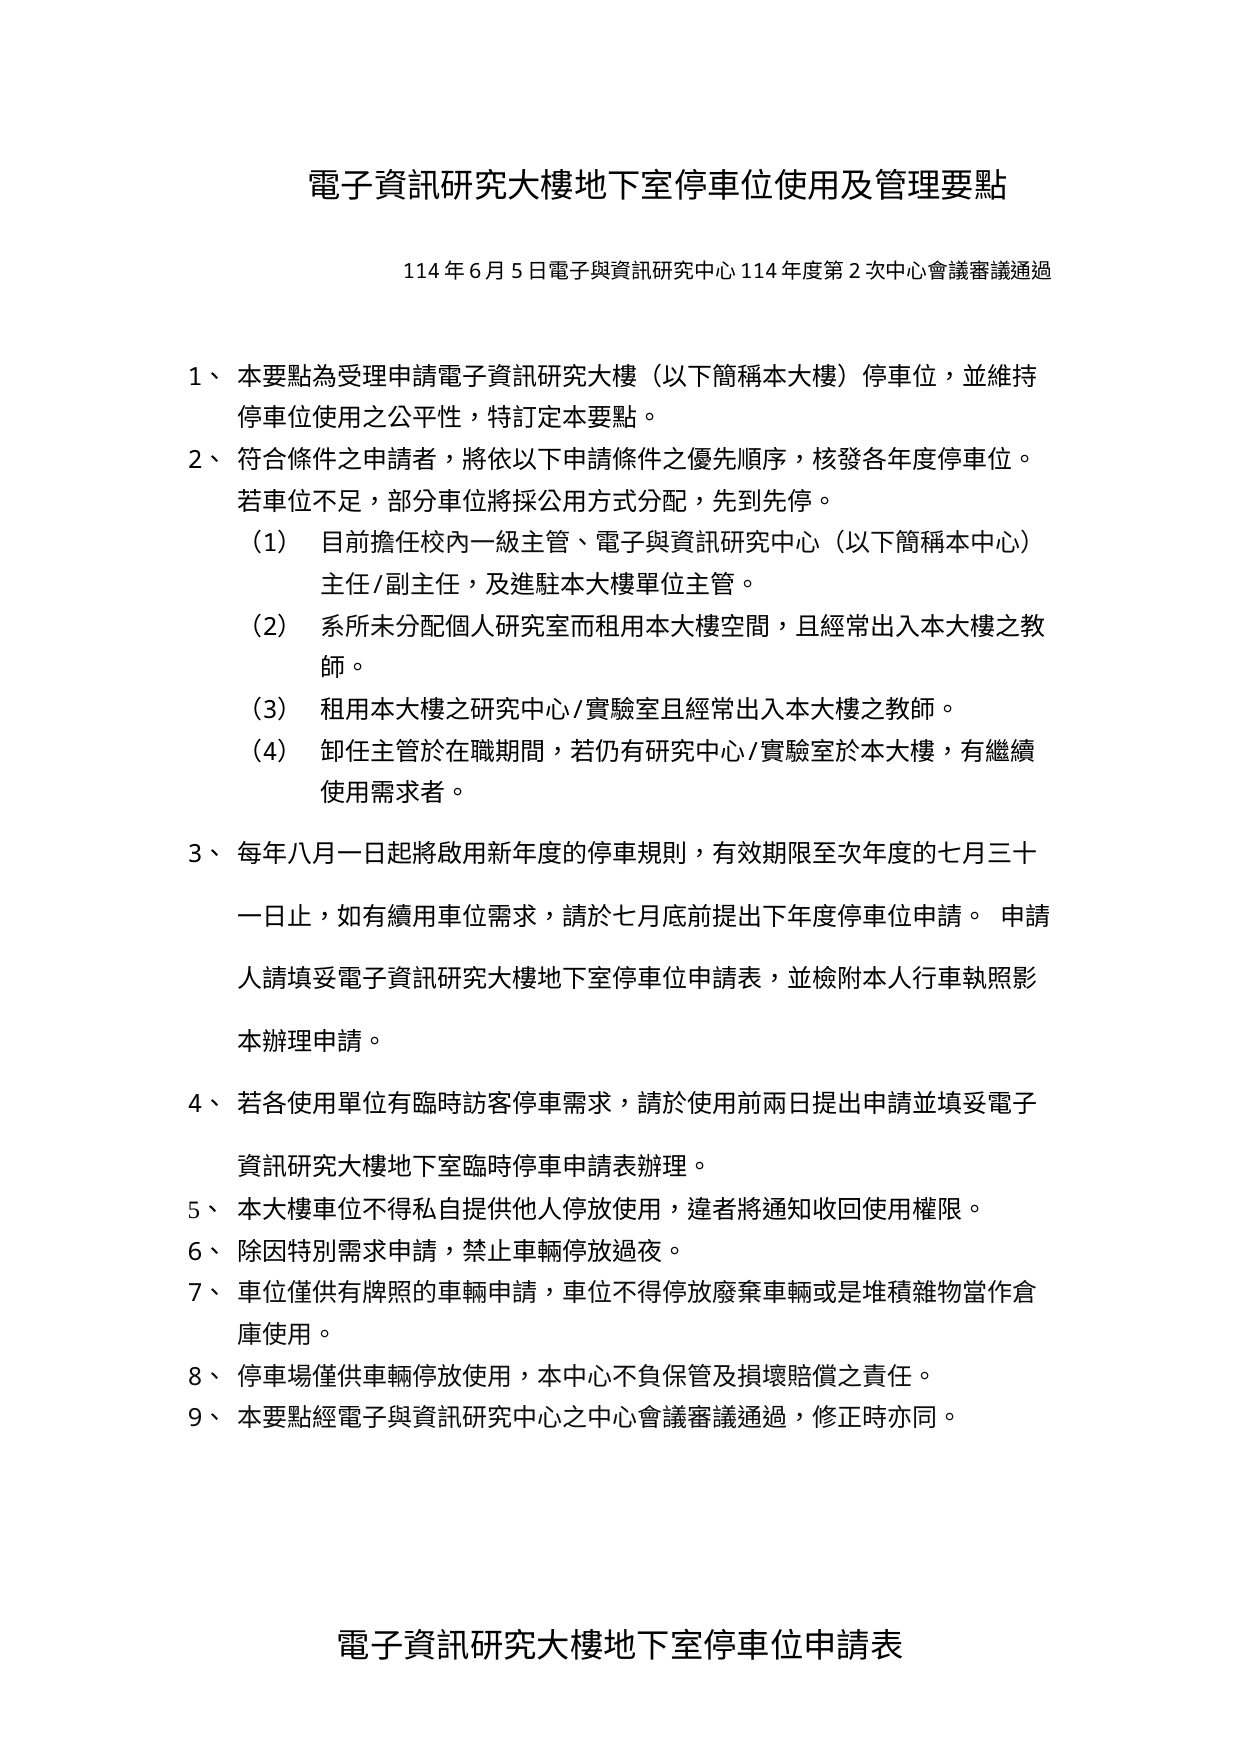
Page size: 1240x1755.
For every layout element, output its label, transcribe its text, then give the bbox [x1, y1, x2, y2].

list 車位僅供有牌照的車輛申請，車位不得停放廢棄車輛或是堆積雜物當作倉庫使用。 [187, 1268, 1052, 1352]
text 電子資訊研究大樓地下室停車位使用及管理要點 [262, 164, 1052, 206]
list 符合條件之申請者，將依以下申請條件之優先順序，核發各年度停車位。若車位不足，部分車位將採公用方式分配，先到先停。 [187, 435, 1052, 518]
text 114年6月5日電子與資訊研究中心114年度第2次中心會議審議通過 [187, 227, 1052, 289]
list 每年八月一日起將啟用新年度的停車規則，有效期限至次年度的七月三十一日止，如有續用車位需求，請於七月底前提出下年度停車位申請。 申請人請填妥電子資訊研究大樓地下室停車位申請表，並檢附本人行車執照影本辦理申請。 [187, 810, 1052, 1060]
list 若各使用單位有臨時訪客停車需求，請於使用前兩日提出申請並填妥電子資訊研究大樓地下室臨時停車申請表辦理。 [187, 1060, 1052, 1185]
list 租用本大樓之研究中心/實驗室且經常出入本大樓之教師。 [237, 685, 1052, 727]
list 卸任主管於在職期間，若仍有研究中心/實驗室於本大樓，有繼續使用需求者。 [237, 727, 1052, 810]
list 目前擔任校內一級主管、電子與資訊研究中心（以下簡稱本中心）主任/副主任，及進駐本大樓單位主管。 [237, 518, 1052, 602]
list 除因特別需求申請，禁止車輛停放過夜。 [187, 1227, 1052, 1268]
list 本要點為受理申請電子資訊研究大樓（以下簡稱本大樓）停車位，並維持停車位使用之公平性，特訂定本要點。 [187, 352, 1052, 435]
list 系所未分配個人研究室而租用本大樓空間，且經常出入本大樓之教師。 [237, 602, 1052, 685]
list 停車場僅供車輛停放使用，本中心不負保管及損壞賠償之責任。 [187, 1352, 1052, 1393]
list 本大樓車位不得私自提供他人停放使用，違者將通知收回使用權限。 [187, 1185, 1052, 1227]
list 本要點經電子與資訊研究中心之中心會議審議通過，修正時亦同。 [187, 1393, 1052, 1435]
text 電子資訊研究大樓地下室停車位申請表 [187, 1602, 1052, 1664]
